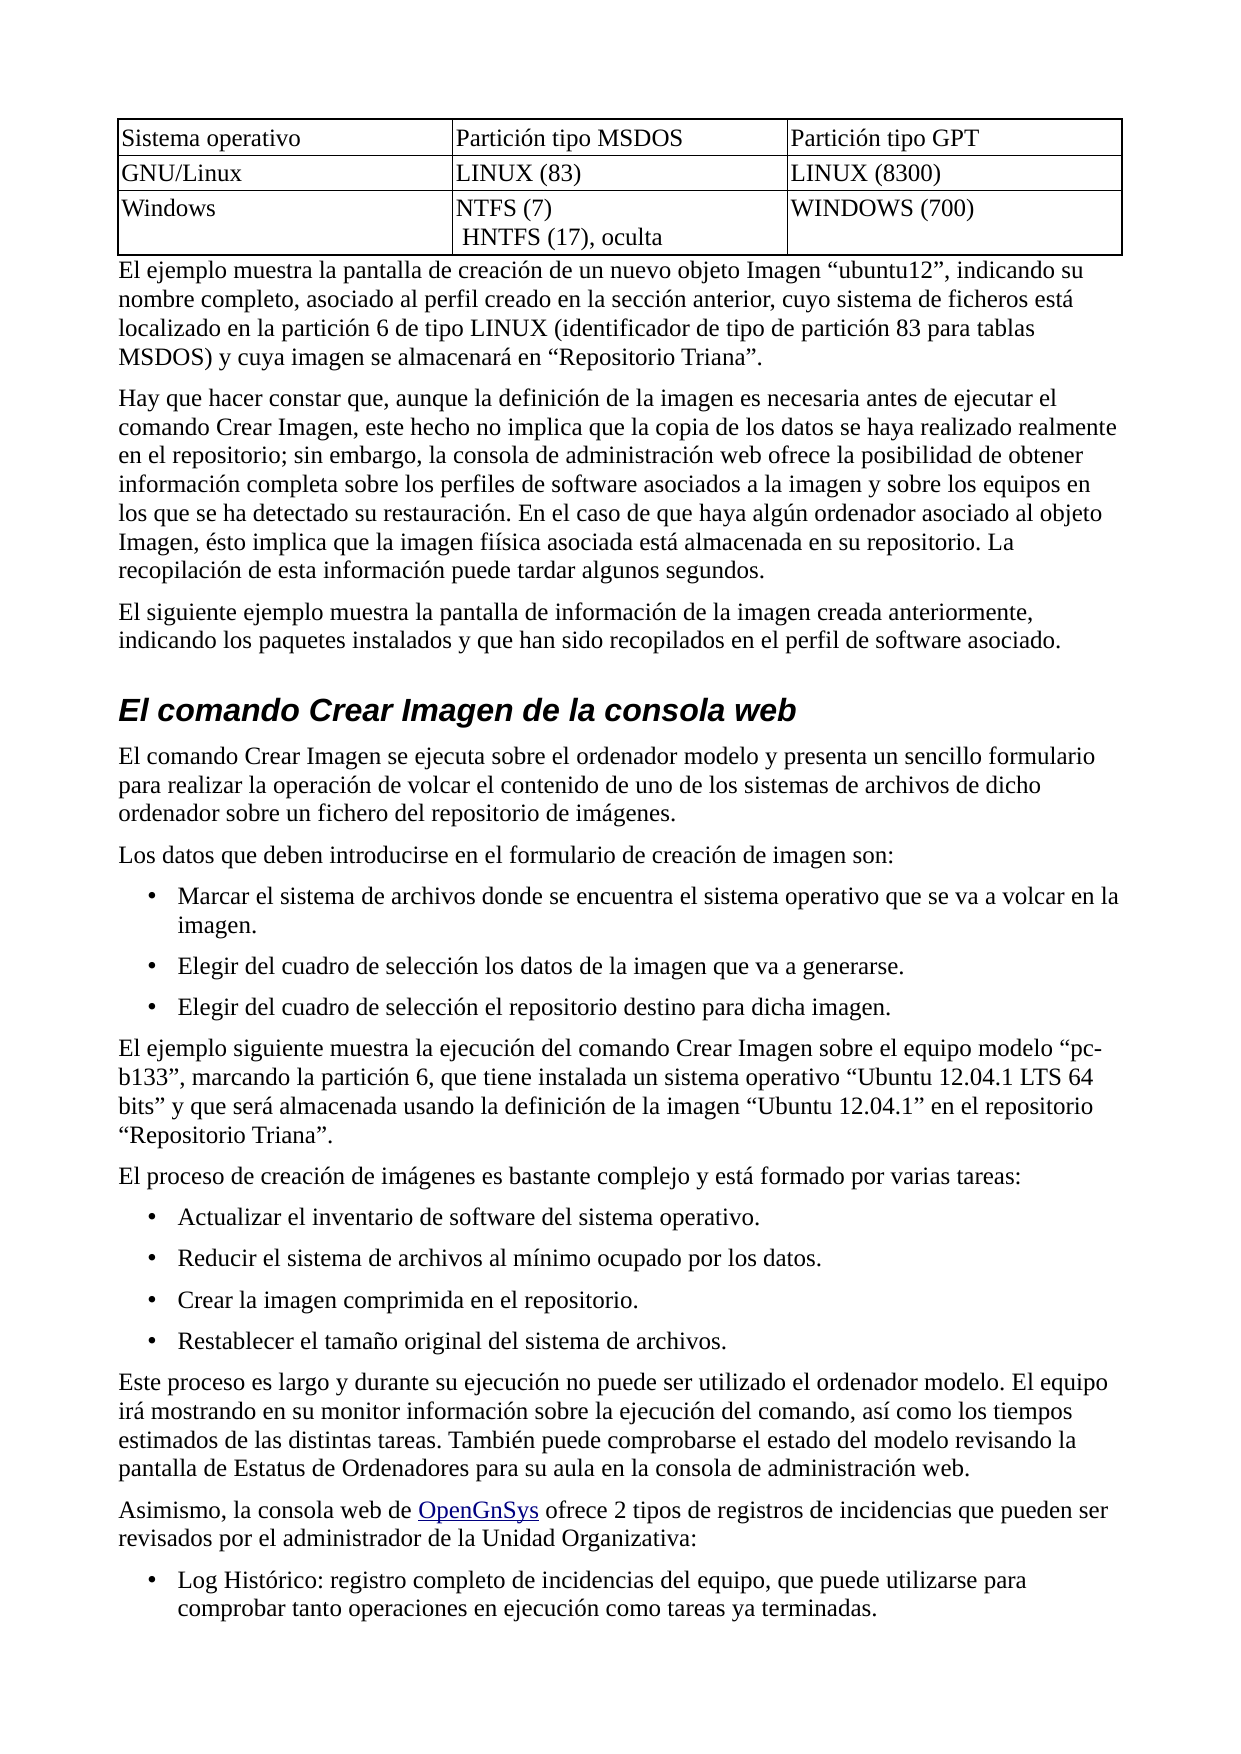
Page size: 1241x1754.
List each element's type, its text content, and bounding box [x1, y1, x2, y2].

subtitle El comando Crear Imagen de la consola web [118, 692, 1122, 728]
table_header Sistema operativo [119, 120, 452, 154]
list Reducir el sistema de archivos al mínimo ocupado por los datos. [148, 1243, 1122, 1272]
list Restablecer el tamaño original del sistema de archivos. [148, 1326, 1122, 1355]
text Hay que hacer constar que, aunque la definición de la imagen es necesaria antes de ejecutar el comando Crear Imagen, este hecho no implica que la copia de los datos se haya realizado realmente en el repositorio; sin embargo, la consola de administración web ofrece la posibilidad de obtener información completa sobre los perfiles de software asociados a la imagen y sobre los equipos en los que se ha detectado su restauración. En el caso de que haya algún ordenador asociado al objeto Imagen, ésto implica que la imagen fiísica asociada está almacenada en su repositorio. La recopilación de esta información puede tardar algunos segundos. [118, 383, 1122, 584]
text El ejemplo muestra la pantalla de creación de un nuevo objeto Imagen “ubuntu12”, indicando su nombre completo, asociado al perfil creado en la sección anterior, cuyo sistema de ficheros está localizado en la partición 6 de tipo LINUX (identificador de tipo de partición 83 para tablas MSDOS) y cuya imagen se almacenará en “Repositorio Triana”. [118, 256, 1122, 370]
text El siguiente ejemplo muestra la pantalla de información de la imagen creada anteriormente, indicando los paquetes instalados y que han sido recopilados en el perfil de software asociado. [118, 597, 1122, 654]
list Elegir del cuadro de selección el repositorio destino para dicha imagen. [148, 992, 1122, 1021]
text El proceso de creación de imágenes es bastante complejo y está formado por varias tareas: [118, 1161, 1122, 1190]
list Elegir del cuadro de selección los datos de la imagen que va a generarse. [148, 951, 1122, 980]
text El ejemplo siguiente muestra la ejecución del comando Crear Imagen sobre el equipo modelo “pc-b133”, marcando la partición 6, que tiene instalada un sistema operativo “Ubuntu 12.04.1 LTS 64 bits” y que será almacenada usando la definición de la imagen “Ubuntu 12.04.1” en el repositorio “Repositorio Triana”. [118, 1033, 1122, 1148]
text Asimismo, la consola web de OpenGnSys ofrece 2 tipos de registros de incidencias que pueden ser revisados por el administrador de la Unidad Organizativa: [118, 1495, 1122, 1552]
table_cell WINDOWS (700) [788, 191, 1121, 254]
list Actualizar el inventario de software del sistema operativo. [148, 1202, 1122, 1231]
table_header Partición tipo GPT [788, 120, 1121, 154]
table_cell LINUX (83) [453, 156, 787, 190]
list Marcar el sistema de archivos donde se encuentra el sistema operativo que se va a volcar en la imagen. [148, 881, 1122, 938]
table_cell NTFS (7) HNTFS (17), oculta [453, 191, 787, 254]
text Este proceso es largo y durante su ejecución no puede ser utilizado el ordenador modelo. El equipo irá mostrando en su monitor información sobre la ejecución del comando, así como los tiempos estimados de las distintas tareas. También puede comprobarse el estado del modelo revisando la pantalla de Estatus de Ordenadores para su aula en la consola de administración web. [118, 1367, 1122, 1482]
list Log Histórico: registro completo de incidencias del equipo, que puede utilizarse para comprobar tanto operaciones en ejecución como tareas ya terminadas. [148, 1565, 1122, 1622]
table_cell LINUX (8300) [788, 156, 1121, 190]
table_cell Windows [119, 191, 452, 254]
table_header Partición tipo MSDOS [453, 120, 787, 154]
list Crear la imagen comprimida en el repositorio. [148, 1285, 1122, 1313]
text Los datos que deben introducirse en el formulario de creación de imagen son: [118, 840, 1122, 868]
table_cell GNU/Linux [119, 156, 452, 190]
text El comando Crear Imagen se ejecuta sobre el ordenador modelo y presenta un sencillo formulario para realizar la operación de volcar el contenido de uno de los sistemas de archivos de dicho ordenador sobre un fichero del repositorio de imágenes. [118, 741, 1122, 827]
